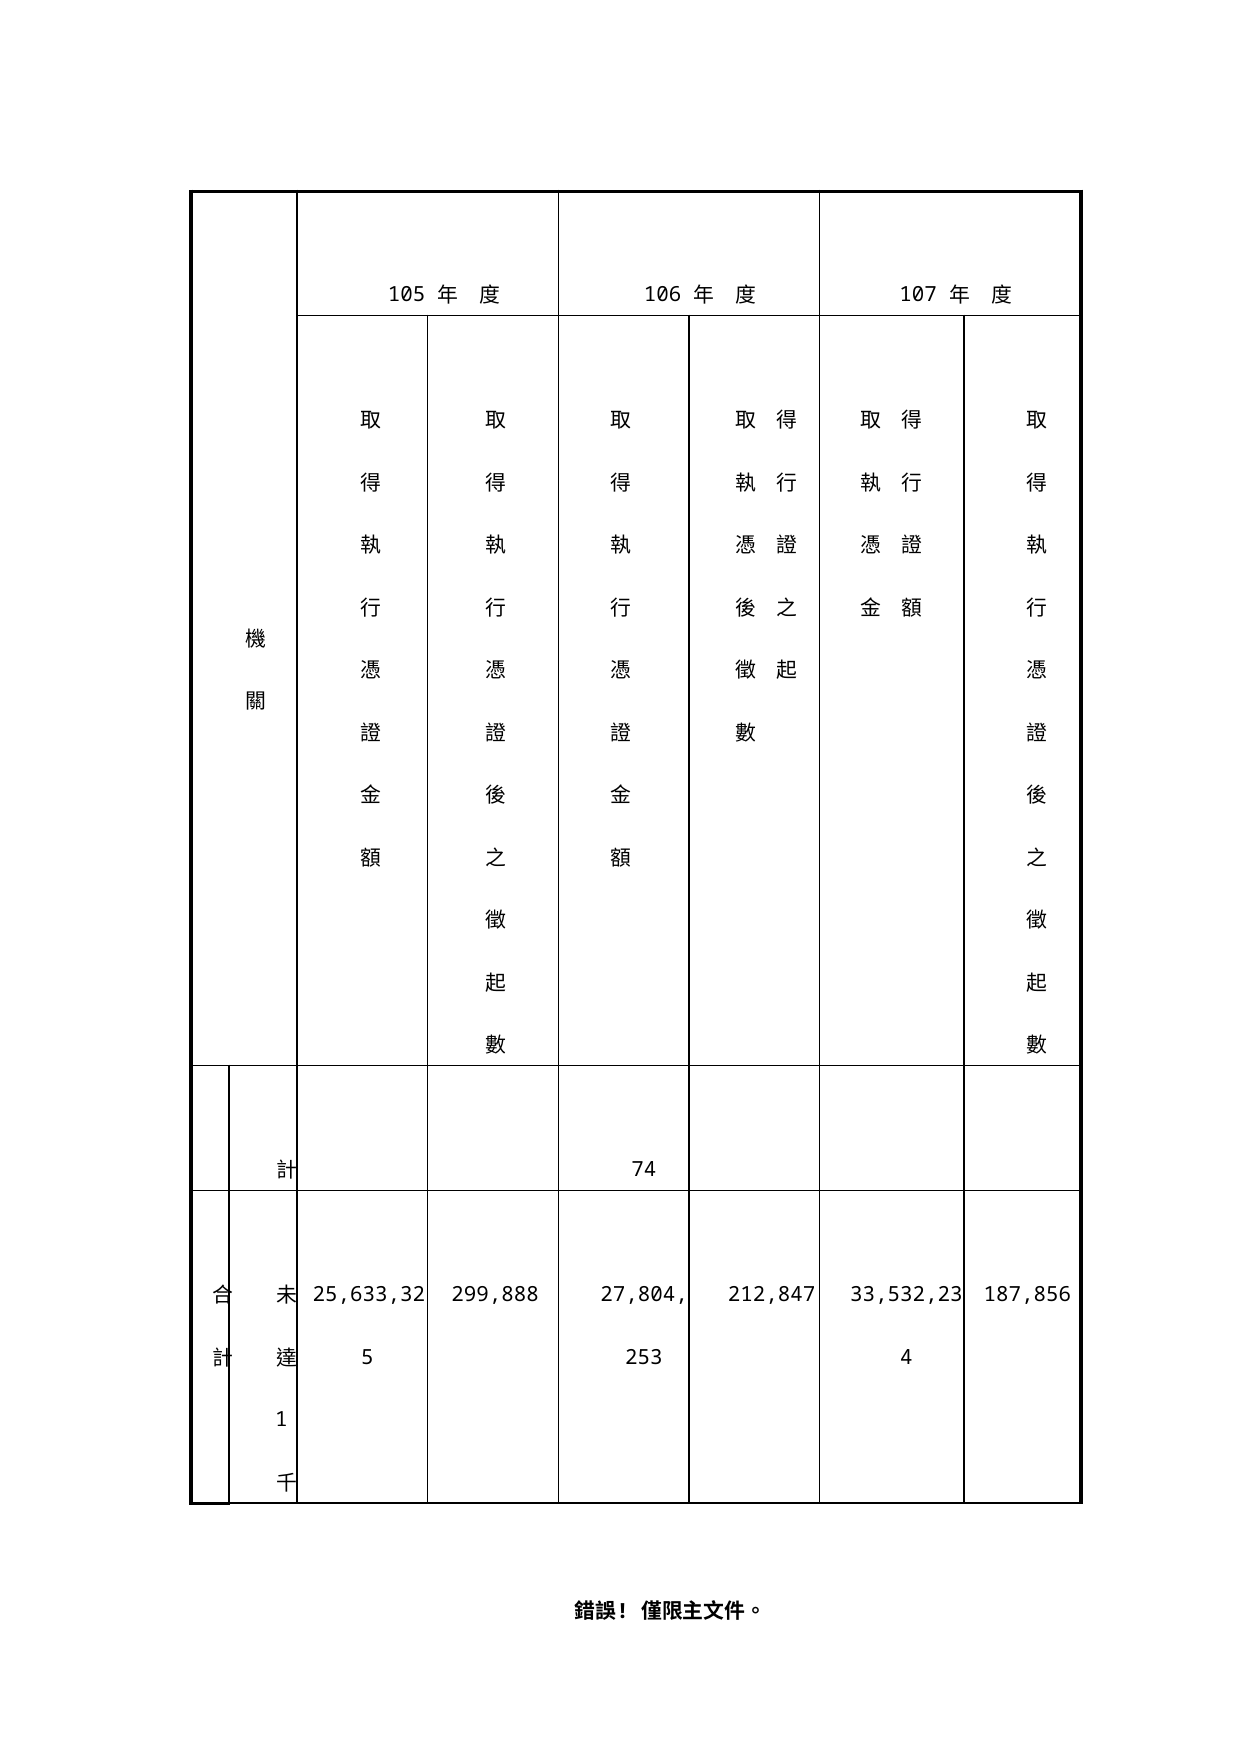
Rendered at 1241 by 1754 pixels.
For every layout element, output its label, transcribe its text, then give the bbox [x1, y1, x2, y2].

table_header 106年度 [559, 193, 819, 314]
table_cell 取得執行憑證後之徵起數 [965, 316, 1079, 1064]
table_cell 取得執行憑證金額 [559, 316, 688, 1064]
table_cell 高雄國稅局 [193, 1066, 228, 1189]
table_cell 187,856 [965, 1191, 1079, 1502]
table_header 107年度 [820, 193, 1079, 314]
table_cell 27,804,253 [559, 1191, 688, 1502]
table_cell 212,847 [690, 1191, 819, 1502]
table_cell 合計 [193, 1191, 228, 1502]
table_cell [298, 1066, 427, 1189]
table_cell 取得執行憑證後之徵起數 [690, 316, 819, 1064]
table_cell [690, 1066, 819, 1189]
table_header 105年度 [298, 193, 558, 314]
table_cell [965, 1066, 1079, 1189]
table_cell 計 [230, 1066, 296, 1189]
table_cell 取得執行憑證後之徵起數 [428, 316, 558, 1064]
table_header 機關 [193, 193, 296, 1064]
table_cell 33,532,234 [820, 1191, 963, 1502]
table_cell 未達1千萬元 [230, 1191, 296, 1502]
table_cell [428, 1066, 558, 1189]
table_cell 未達1千萬元 [280, 1353, 296, 1365]
table_cell 取得執行憑證金額 [298, 316, 427, 1064]
table_cell 25,633,325 [298, 1191, 427, 1502]
table_cell 74 [559, 1066, 688, 1189]
table_cell 取得執行憑證金額 [820, 316, 963, 1064]
table_cell 299,888 [428, 1191, 558, 1502]
table_cell [820, 1066, 963, 1189]
